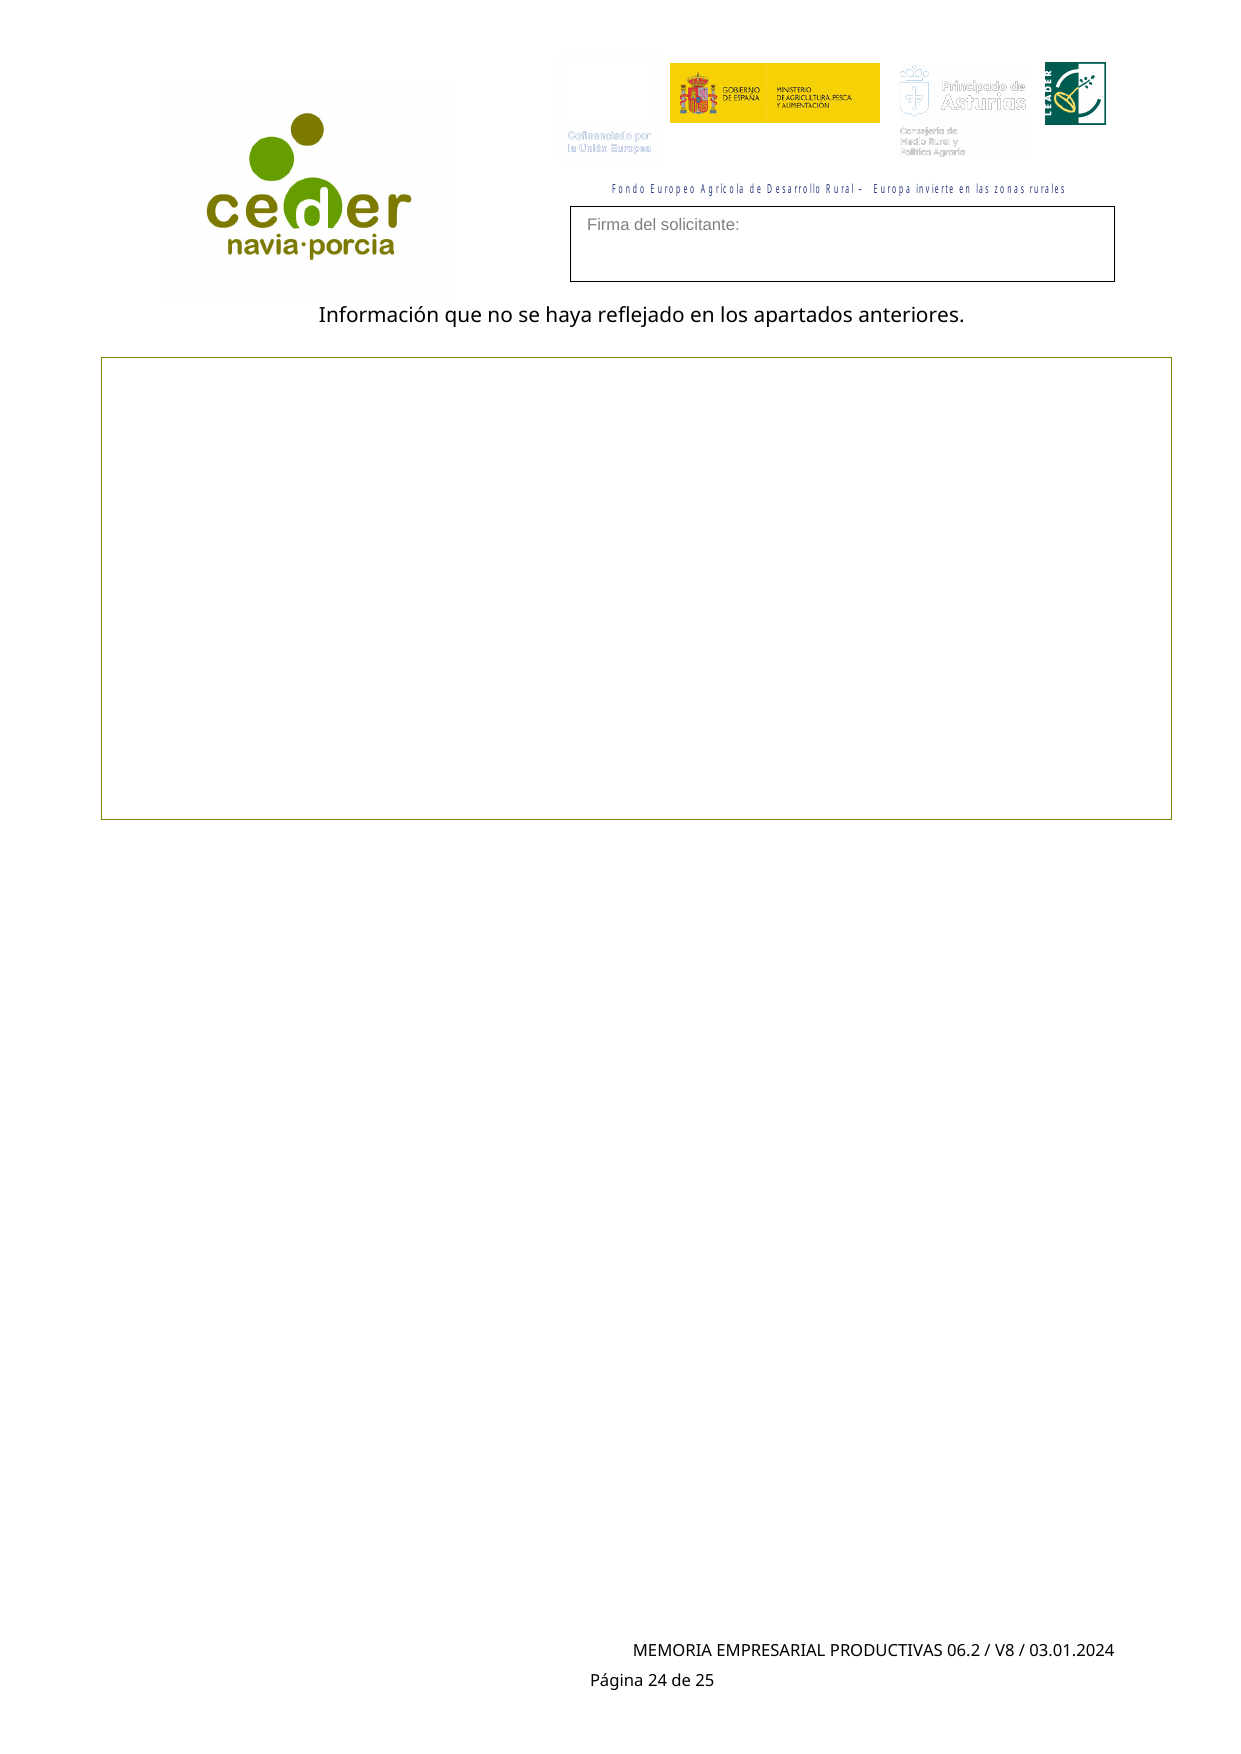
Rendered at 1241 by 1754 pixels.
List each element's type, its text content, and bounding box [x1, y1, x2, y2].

text Información que no se haya reflejado en los apartados anteriores. [177, 300, 1106, 328]
table_header [102, 358, 1171, 819]
picture [160, 76, 456, 299]
